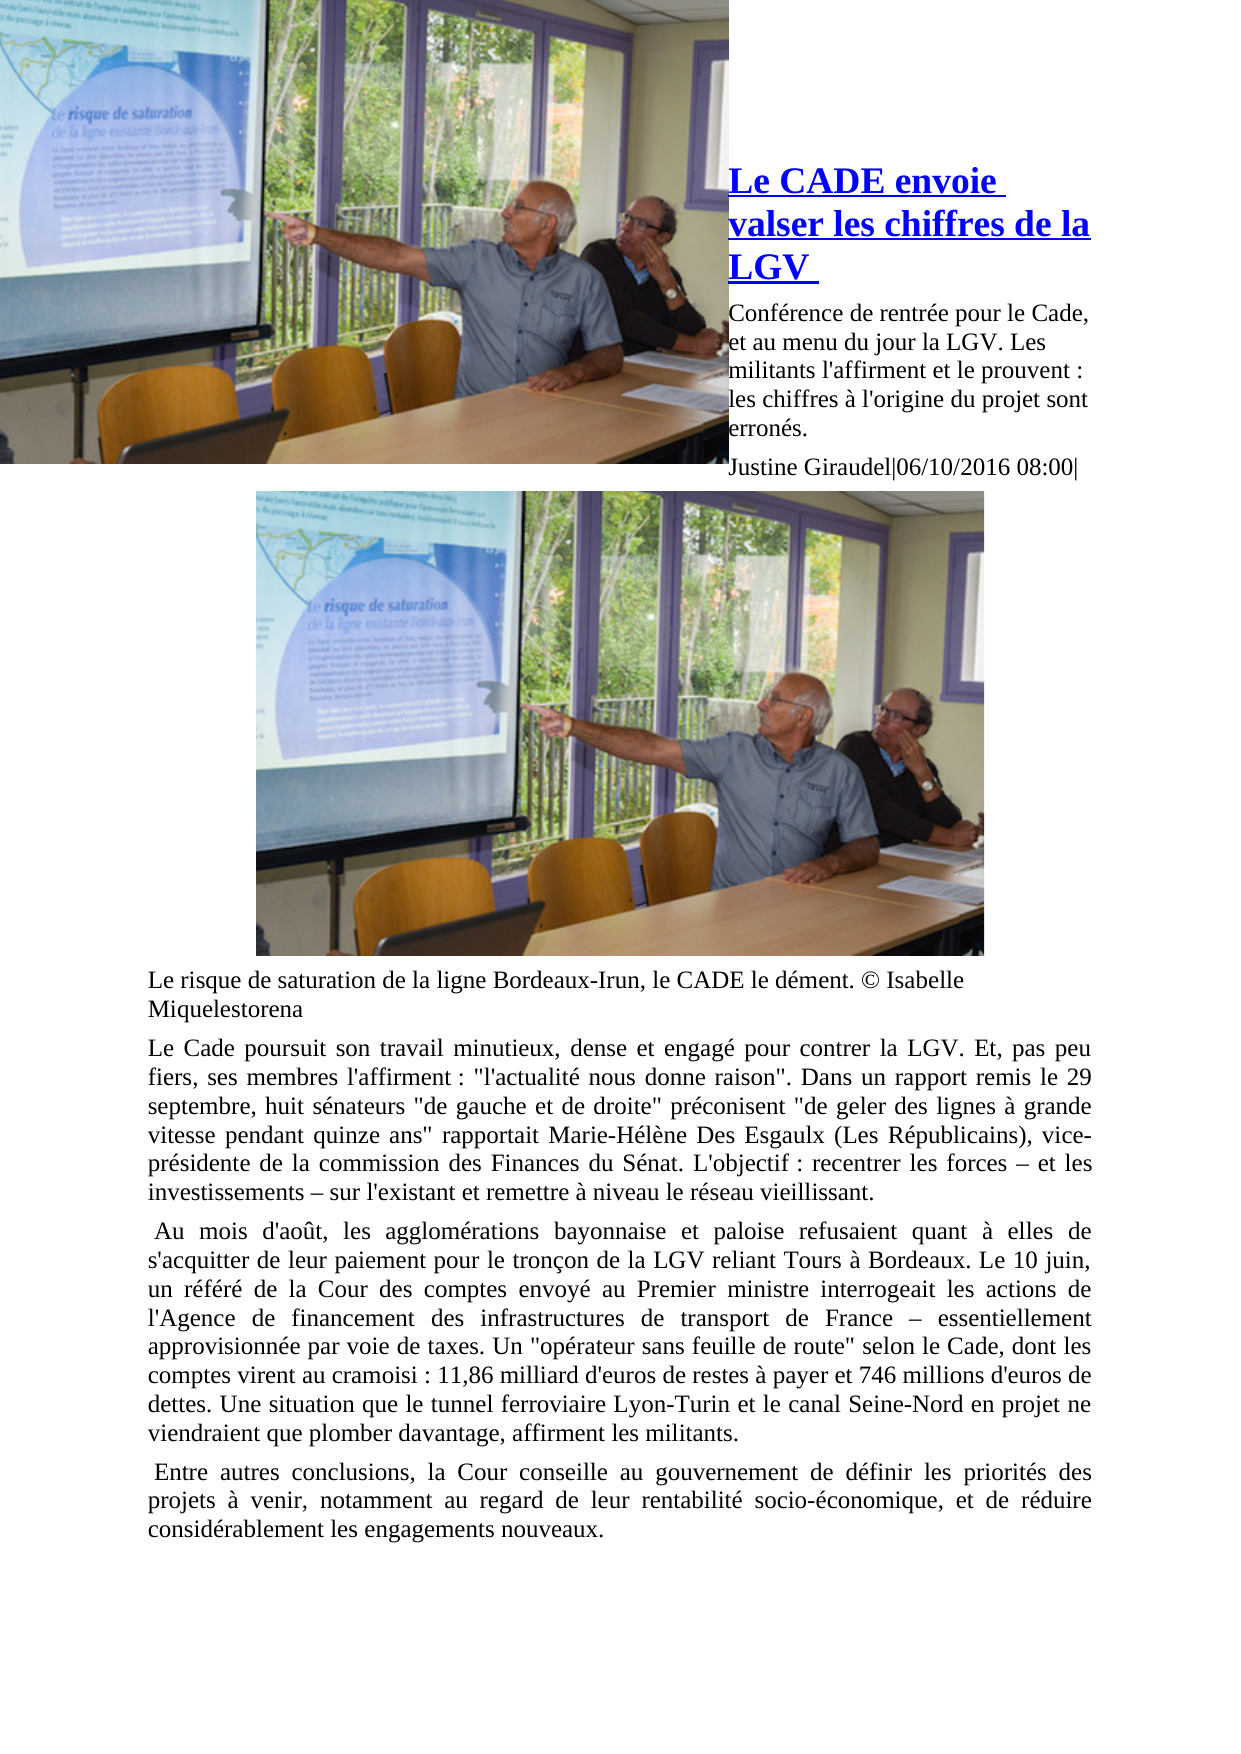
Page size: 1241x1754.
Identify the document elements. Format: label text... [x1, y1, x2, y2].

picture [0, 0, 729, 464]
text Le risque de saturation de la ligne Bordeaux-Irun, le CADE le dément. © Isabelle Miquelestorena [148, 966, 1093, 1023]
text Justine Giraudel|06/10/2016 08:00| [148, 452, 1093, 481]
text Conférence de rentrée pour le Cade, et au menu du jour la LGV. Les militants l'affirment et le prouvent : les chiffres à l'origine du projet sont erronés. [729, 298, 1093, 442]
subtitle Le CADE envoie valser les chiffres de la LGV [729, 158, 1093, 287]
text Au mois d'août, les agglomérations bayonnaise et paloise refusaient quant à elles de s'acquitter de leur paiement pour le tronçon de la LGV reliant Tours à Bordeaux. Le 10 juin, un référé de la Cour des comptes envoyé au Premier ministre interrogeait les actions de l'Agence de financement des infrastructures de transport de France – essentiellement approvisionnée par voie de taxes. Un "opérateur sans feuille de route" selon le Cade, dont les comptes virent au cramoisi : 11,86 milliard d'euros de restes à payer et 746 millions d'euros de dettes. Une situation que le tunnel ferroviaire Lyon-Turin et le canal Seine-Nord en projet ne viendraient que plomber davantage, affirment les militants. [148, 1216, 1093, 1446]
picture [256, 491, 985, 956]
text Le Cade poursuit son travail minutieux, dense et engagé pour contrer la LGV. Et, pas peu fiers, ses membres l'affirment : "l'actualité nous donne raison". Dans un rapport remis le 29 septembre, huit sénateurs "de gauche et de droite" préconisent "de geler des lignes à grande vitesse pendant quinze ans" rapportait Marie-Hélène Des Esgaulx (Les Républicains), vice-présidente de la commission des Finances du Sénat. L'objectif : recentrer les forces – et les investissements – sur l'existant et remettre à niveau le réseau vieillissant. [148, 1033, 1093, 1206]
text Entre autres conclusions, la Cour conseille au gouvernement de définir les priorités des projets à venir, notamment au regard de leur rentabilité socio-économique, et de réduire considérablement les engagements nouveaux. [148, 1457, 1093, 1543]
